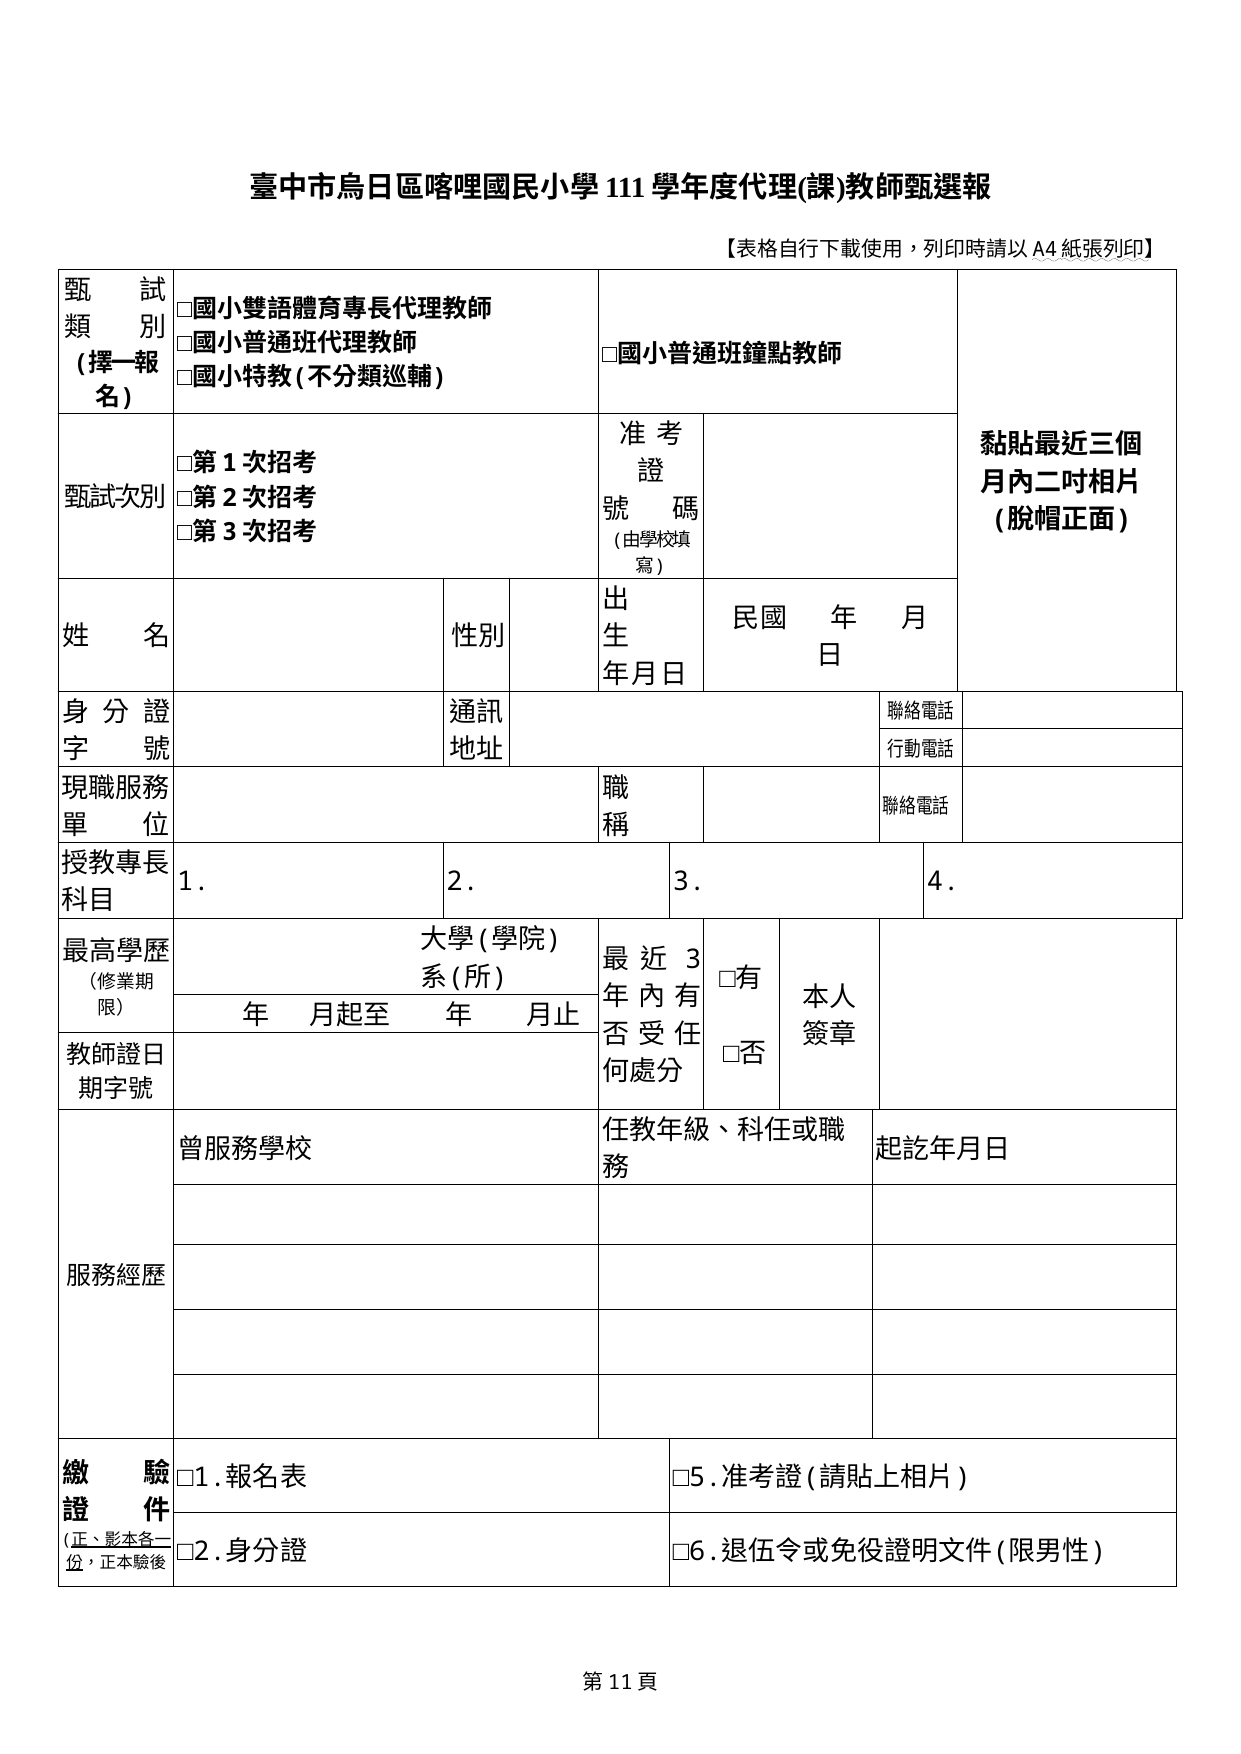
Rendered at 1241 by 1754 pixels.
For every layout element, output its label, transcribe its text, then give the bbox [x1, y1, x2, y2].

table_cell [1177, 1032, 1182, 1109]
table_cell 授教專長科目 [59, 843, 173, 918]
table_cell 最近3年內有否受任何處分 [599, 919, 703, 1109]
table_cell 出 生 年月日 [599, 579, 703, 691]
table_cell [1177, 1184, 1182, 1244]
table_cell [704, 414, 957, 577]
table_cell 准 考 證 號 碼 (由學校填寫) [599, 414, 703, 577]
table_cell [880, 919, 1176, 1109]
table_header 甄 試 類 別 (擇一報名) [59, 270, 173, 413]
table_cell 最高學歷（修業期限） [59, 919, 173, 1032]
table_cell 身 分 證 字 號 [59, 692, 173, 766]
table_cell [1177, 1512, 1182, 1586]
table_cell [599, 1375, 872, 1438]
table_cell 教師證日期字號 [59, 1033, 173, 1109]
table_cell [1177, 919, 1182, 993]
table_cell □5.准考證(請貼上相片) [670, 1439, 1176, 1512]
table_cell [174, 579, 443, 691]
text 【表格自行下載使用，列印時請以A4紙張列印】 [75, 206, 1165, 268]
table_cell 通訊 地址 [444, 692, 509, 766]
table_cell 職 稱 [599, 767, 703, 842]
table_cell [873, 1245, 1176, 1309]
table_header [1177, 269, 1182, 413]
table_header □國小雙語體育專長代理教師 □國小普通班代理教師 □國小特教(不分類巡輔) [174, 270, 598, 413]
table_cell [599, 1185, 872, 1244]
table_header □國小普通班鐘點教師 [599, 270, 957, 413]
table_cell [174, 1185, 598, 1244]
table_cell □有 □否 [704, 919, 779, 1109]
table_cell [599, 1310, 872, 1373]
table_cell [1177, 1374, 1182, 1438]
table_cell 性別 [444, 579, 509, 691]
table_cell [1177, 413, 1182, 577]
table_cell [599, 1245, 872, 1309]
table_cell [174, 1033, 598, 1109]
table_cell 2. [444, 843, 669, 918]
table_cell [873, 1375, 1176, 1438]
table_cell [174, 1310, 598, 1373]
table_header 黏貼最近三個 月內二吋相片 (脫帽正面) [958, 270, 1176, 691]
table_cell 曾服務學校 [174, 1110, 598, 1184]
table_cell [873, 1185, 1176, 1244]
table_cell [174, 1245, 598, 1309]
table_cell 1. [174, 843, 443, 918]
table_cell 年 月起至 年 月止 [174, 995, 598, 1032]
table_cell 聯絡電話 [880, 767, 962, 842]
table_cell □2.身分證 [174, 1513, 669, 1586]
table_cell [1177, 1309, 1182, 1373]
table_cell 3. [670, 843, 923, 918]
table_cell 現職服務單 位 [59, 767, 173, 842]
table_cell [873, 1310, 1176, 1373]
table_cell [510, 692, 879, 766]
table_cell 任教年級、科任或職務 [599, 1110, 872, 1184]
table_cell [174, 692, 443, 766]
table_cell [1177, 1438, 1182, 1512]
table_cell 本人 簽章 [780, 919, 879, 1109]
table_cell [1177, 994, 1182, 1032]
table_cell □第1次招考 □第2次招考 □第3次招考 [174, 414, 598, 577]
table_cell [174, 1375, 598, 1438]
table_cell 服務經歷 [59, 1110, 173, 1438]
table_cell 繳 驗 證 件 (正、影本各一份，正本驗後 [59, 1439, 173, 1586]
table_cell [963, 767, 1182, 842]
table_cell 甄試次別 [59, 414, 173, 577]
table_cell [510, 579, 598, 691]
table_cell 起訖年月日 [873, 1110, 1176, 1184]
table_cell □1.報名表 [174, 1439, 669, 1512]
table_cell [704, 767, 879, 842]
table_cell [963, 729, 1182, 766]
table_cell 聯絡電話 [880, 692, 962, 728]
table_cell [963, 692, 1182, 728]
table_cell [1177, 578, 1182, 691]
table_cell 民國 年 月 日 [704, 579, 957, 691]
table_cell [174, 767, 598, 842]
table_cell 4. [924, 843, 1182, 918]
table_cell 大學(學院) 系(所) [174, 919, 598, 993]
text 臺中市烏日區喀哩國民小學111學年度代理(課)教師甄選報 [75, 143, 1165, 206]
table_cell 行動電話 [880, 729, 962, 766]
table_cell [1177, 1109, 1182, 1184]
table_cell □6.退伍令或免役證明文件(限男性) [670, 1513, 1176, 1586]
table_cell [1177, 1244, 1182, 1309]
table_cell 姓 名 [59, 579, 173, 691]
